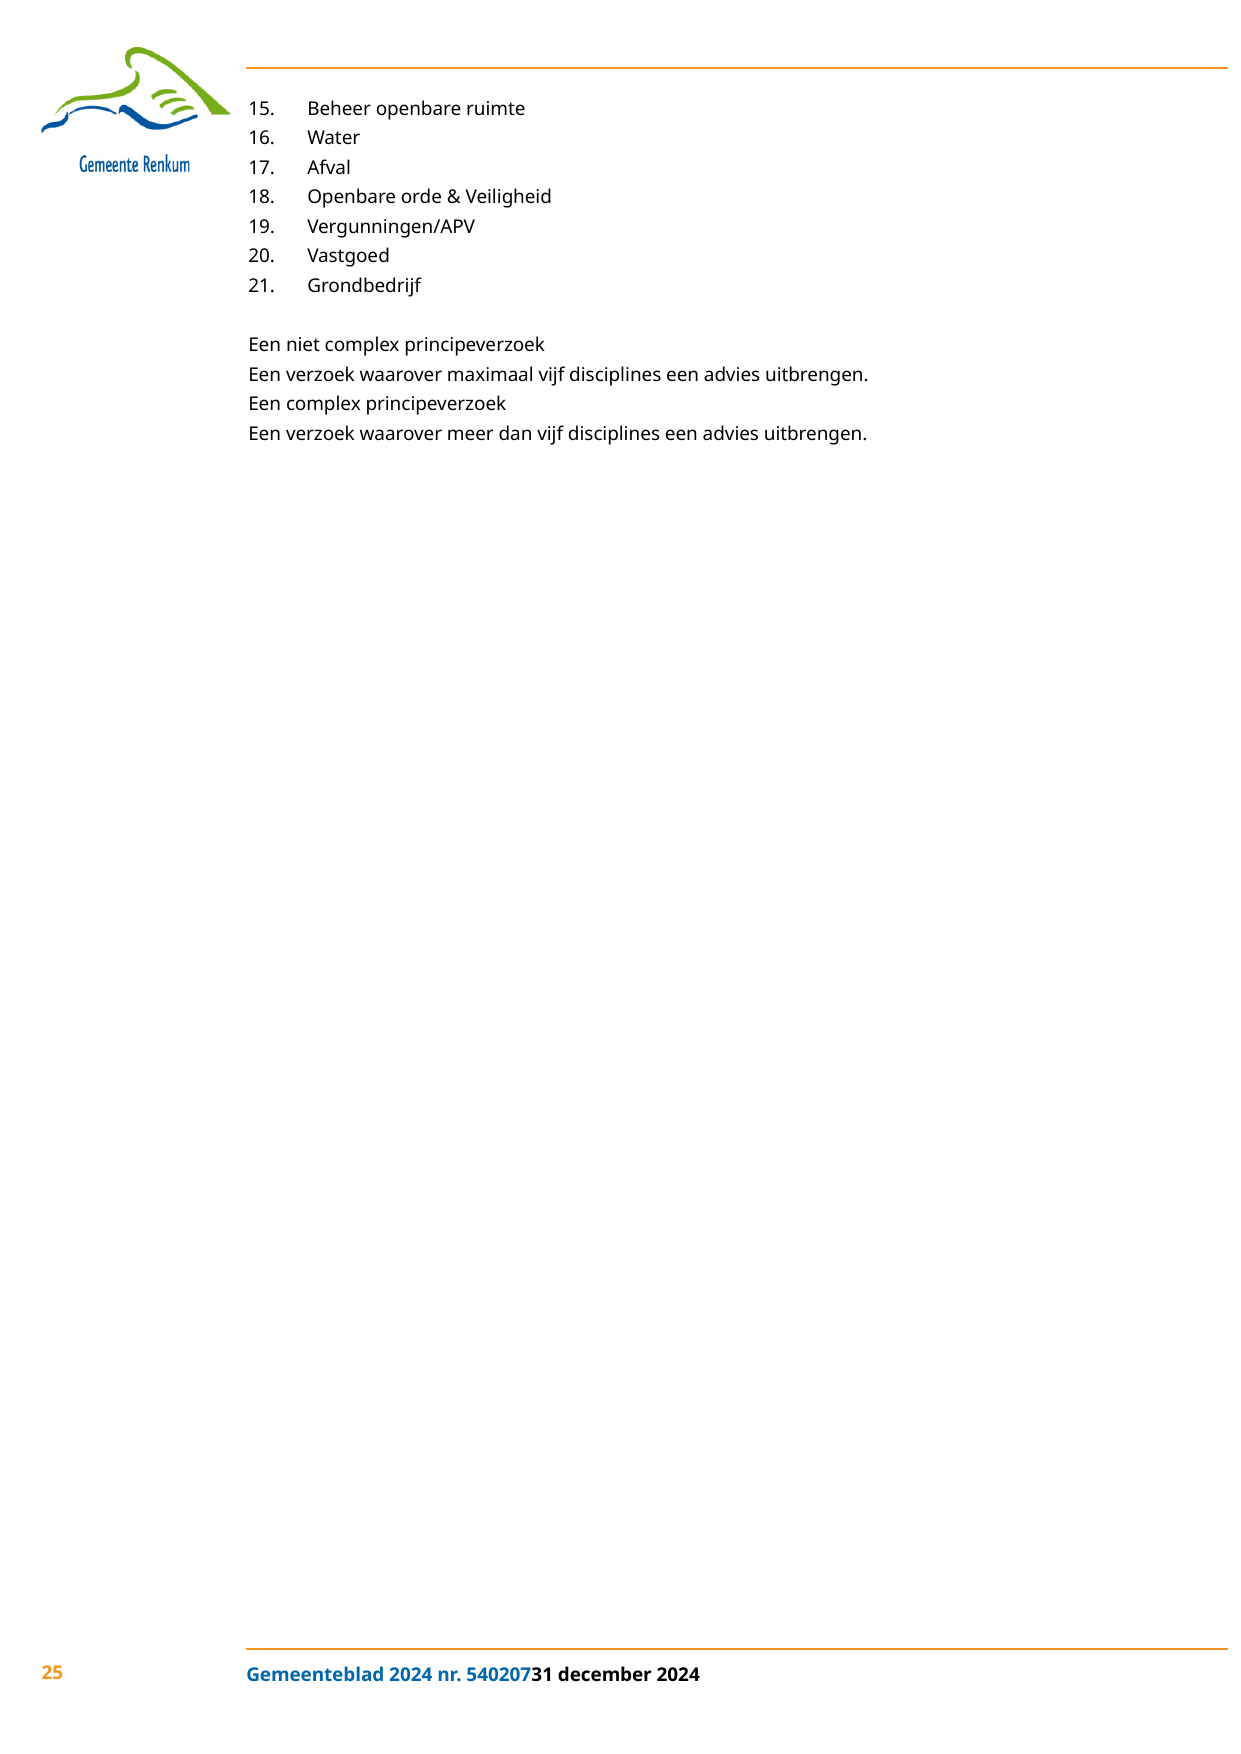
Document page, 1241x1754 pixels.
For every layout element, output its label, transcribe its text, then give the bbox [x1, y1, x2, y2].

text Een verzoek waarover meer dan vijf disciplines een advies uitbrengen. [248, 420, 1152, 446]
list Grondbedrijf [248, 272, 1152, 298]
text Een complex principeverzoek [248, 391, 1152, 416]
picture [41, 47, 231, 172]
list Openbare orde & Veiligheid [248, 183, 1152, 209]
text Een verzoek waarover maximaal vijf disciplines een advies uitbrengen. [248, 361, 1152, 387]
list Water [248, 124, 1152, 150]
list Vastgoed [248, 243, 1152, 268]
list Beheer openbare ruimte [248, 95, 1152, 121]
list Vergunningen/APV [248, 213, 1152, 239]
list Afval [248, 154, 1152, 180]
text Een niet complex principeverzoek [248, 331, 1152, 357]
